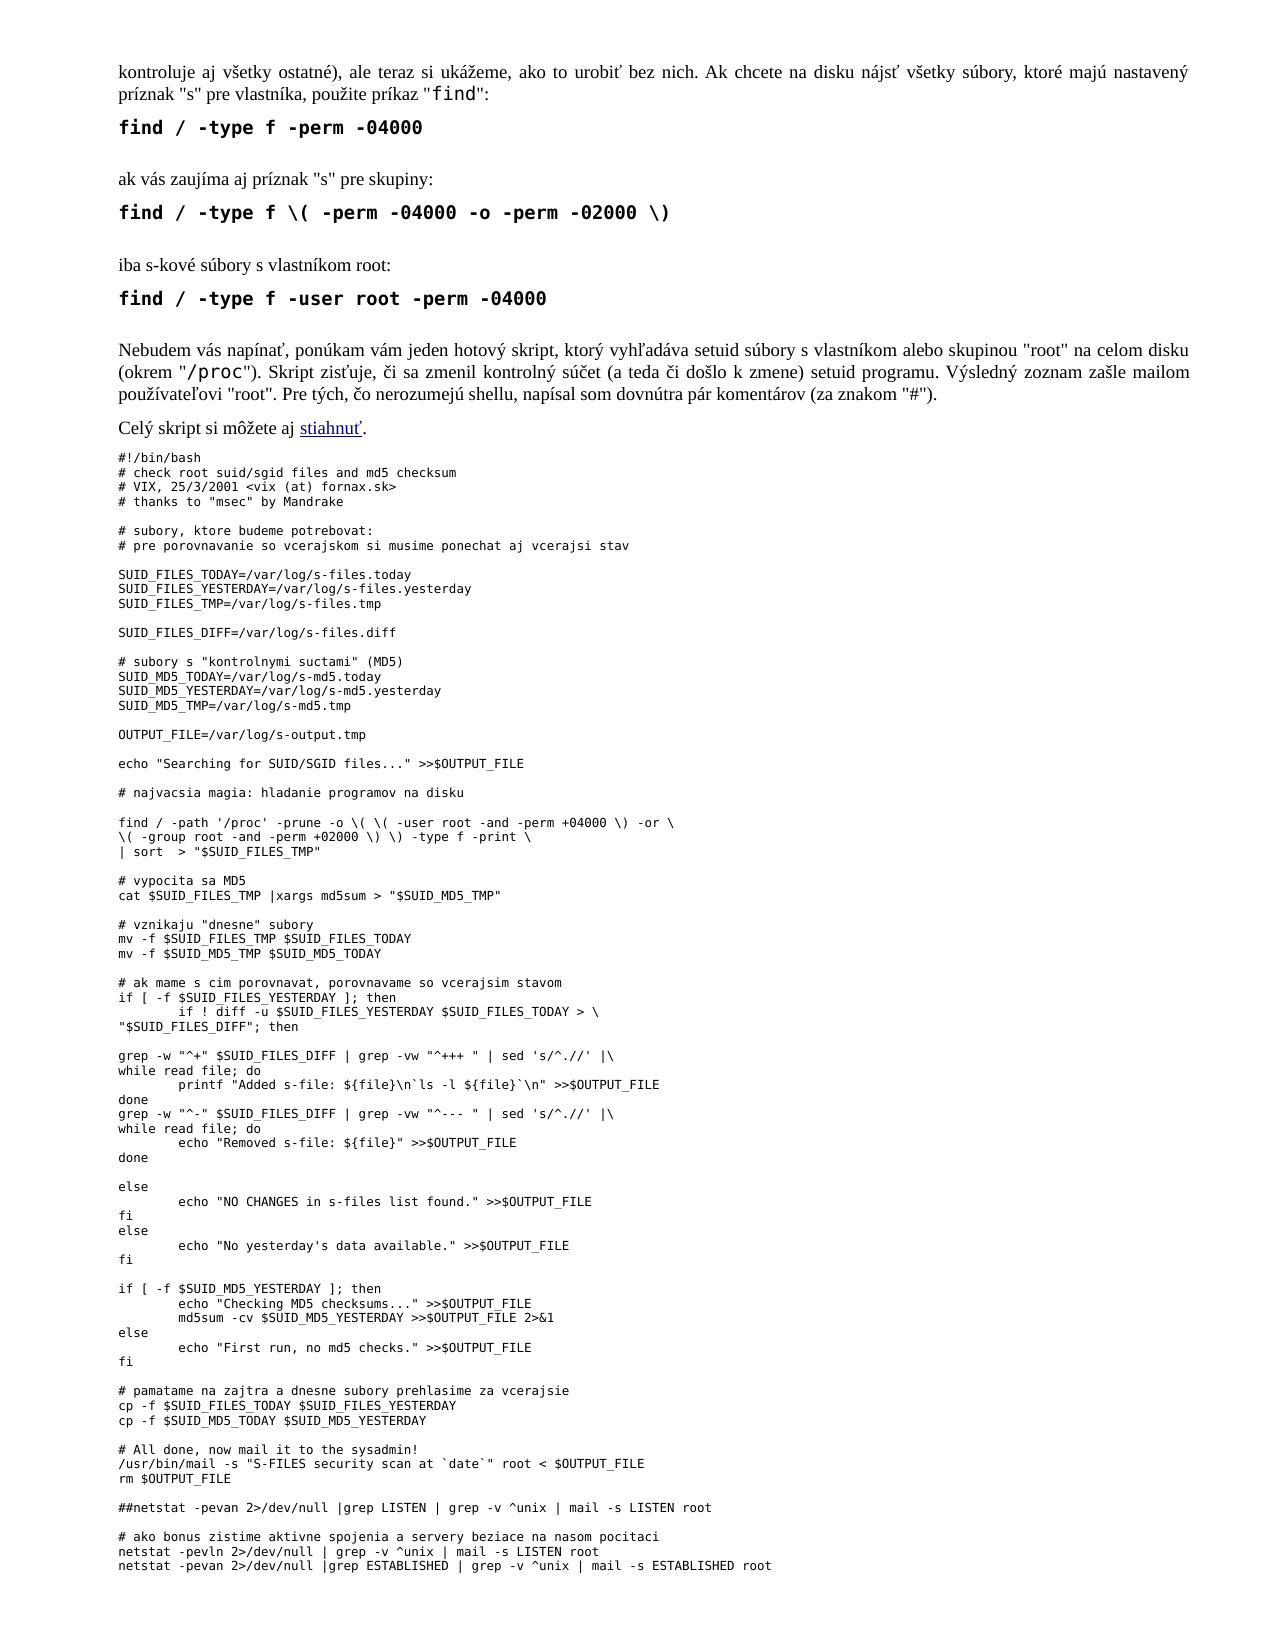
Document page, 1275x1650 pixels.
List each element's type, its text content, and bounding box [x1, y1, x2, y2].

text echo "NO CHANGES in s-files list found." >>$OUTPUT_FILE [118, 1194, 1192, 1209]
text echo "Checking MD5 checksums..." >>$OUTPUT_FILE [118, 1297, 1192, 1311]
text mv -f $SUID_FILES_TMP $SUID_FILES_TODAY [118, 932, 1192, 947]
text while read file; do [118, 1122, 1192, 1136]
text Nebudem vás napínať, ponúkam vám jeden hotový skript, ktorý vyhľadáva setuid súbory s vlastníkom alebo skupinou "root" na celom disku (okrem "/proc"). Skript zisťuje, či sa zmenil kontrolný súčet (a teda či došlo k zmene) setuid programu. Výsledný zoznam zašle mailom používateľovi "root". Pre tých, čo nerozumejú shellu, napísal som dovnútra pár komentárov (za znakom "#"). [118, 339, 1192, 404]
text echo "First run, no md5 checks." >>$OUTPUT_FILE [118, 1340, 1192, 1355]
text # pamatame na zajtra a dnesne subory prehlasime za vcerajsie [118, 1384, 1192, 1399]
text #!/bin/bash [118, 451, 1192, 465]
text md5sum -cv $SUID_MD5_YESTERDAY >>$OUTPUT_FILE 2>&1 [118, 1311, 1192, 1326]
text echo "Removed s-file: ${file}" >>$OUTPUT_FILE [118, 1136, 1192, 1151]
text fi [118, 1209, 1192, 1224]
text SUID_FILES_TMP=/var/log/s-files.tmp [118, 597, 1192, 611]
text fi [118, 1355, 1192, 1369]
text cat $SUID_FILES_TMP |xargs md5sum > "$SUID_MD5_TMP" [118, 888, 1192, 903]
text | sort > "$SUID_FILES_TMP" [118, 844, 1192, 859]
text done [118, 1151, 1192, 1165]
text find / -type f -perm -04000 [118, 117, 1192, 139]
text else [118, 1224, 1192, 1238]
text if [ -f $SUID_FILES_YESTERDAY ]; then [118, 990, 1192, 1005]
text SUID_FILES_TODAY=/var/log/s-files.today [118, 567, 1192, 582]
text find / -type f \( -perm -04000 -o -perm -02000 \) [118, 202, 1192, 224]
text # pre porovnavanie so vcerajskom si musime ponechat aj vcerajsi stav [118, 538, 1192, 553]
text "$SUID_FILES_DIFF"; then [118, 1019, 1192, 1034]
text mv -f $SUID_MD5_TMP $SUID_MD5_TODAY [118, 947, 1192, 961]
text printf "Added s-file: ${file}\n`ls -l ${file}`\n" >>$OUTPUT_FILE [118, 1078, 1192, 1092]
text # All done, now mail it to the sysadmin! [118, 1442, 1192, 1457]
text grep -w "^+" $SUID_FILES_DIFF | grep -vw "^+++ " | sed 's/^.//' |\ [118, 1049, 1192, 1063]
text # vypocita sa MD5 [118, 874, 1192, 888]
text \( -group root -and -perm +02000 \) \) -type f -print \ [118, 830, 1192, 844]
text # subory, ktore budeme potrebovat: [118, 524, 1192, 538]
text echo "Searching for SUID/SGID files..." >>$OUTPUT_FILE [118, 757, 1192, 772]
text /usr/bin/mail -s "S-FILES security scan at `date`" root < $OUTPUT_FILE [118, 1457, 1192, 1472]
text netstat -pevln 2>/dev/null | grep -v ^unix | mail -s LISTEN root [118, 1544, 1192, 1559]
text # subory s "kontrolnymi suctami" (MD5) [118, 655, 1192, 669]
text if [ -f $SUID_MD5_YESTERDAY ]; then [118, 1282, 1192, 1297]
text # VIX, 25/3/2001 <vix (at) fornax.sk> [118, 480, 1192, 494]
text SUID_MD5_YESTERDAY=/var/log/s-md5.yesterday [118, 684, 1192, 699]
text ak vás zaujíma aj príznak "s" pre skupiny: [118, 168, 1192, 190]
text # ak mame s cim porovnavat, porovnavame so vcerajsim stavom [118, 976, 1192, 990]
text # najvacsia magia: hladanie programov na disku [118, 786, 1192, 801]
text OUTPUT_FILE=/var/log/s-output.tmp [118, 728, 1192, 742]
text find / -type f -user root -perm -04000 [118, 288, 1192, 310]
text SUID_MD5_TMP=/var/log/s-md5.tmp [118, 699, 1192, 713]
text cp -f $SUID_FILES_TODAY $SUID_FILES_YESTERDAY [118, 1399, 1192, 1413]
text grep -w "^-" $SUID_FILES_DIFF | grep -vw "^--- " | sed 's/^.//' |\ [118, 1107, 1192, 1122]
text kontroluje aj všetky ostatné), ale teraz si ukážeme, ako to urobiť bez nich. Ak chcete na disku nájsť všetky súbory, ktoré majú nastavený príznak "s" pre vlastníka, použite príkaz "find": [118, 61, 1192, 104]
text done [118, 1092, 1192, 1107]
text rm $OUTPUT_FILE [118, 1472, 1192, 1486]
text while read file; do [118, 1063, 1192, 1078]
text fi [118, 1253, 1192, 1267]
text iba s-kové súbory s vlastníkom root: [118, 254, 1192, 275]
text if ! diff -u $SUID_FILES_YESTERDAY $SUID_FILES_TODAY > \ [118, 1005, 1192, 1019]
text # ako bonus zistime aktivne spojenia a servery beziace na nasom pocitaci [118, 1530, 1192, 1544]
text cp -f $SUID_MD5_TODAY $SUID_MD5_YESTERDAY [118, 1413, 1192, 1428]
text else [118, 1180, 1192, 1194]
text SUID_FILES_DIFF=/var/log/s-files.diff [118, 626, 1192, 640]
text # vznikaju "dnesne" subory [118, 917, 1192, 932]
text echo "No yesterday's data available." >>$OUTPUT_FILE [118, 1238, 1192, 1253]
text Celý skript si môžete aj stiahnuť. [118, 417, 1192, 438]
text # check root suid/sgid files and md5 checksum [118, 465, 1192, 480]
text else [118, 1326, 1192, 1340]
text SUID_MD5_TODAY=/var/log/s-md5.today [118, 669, 1192, 684]
text ##netstat -pevan 2>/dev/null |grep LISTEN | grep -v ^unix | mail -s LISTEN root [118, 1501, 1192, 1515]
text SUID_FILES_YESTERDAY=/var/log/s-files.yesterday [118, 582, 1192, 597]
text find / -path '/proc' -prune -o \( \( -user root -and -perm +04000 \) -or \ [118, 815, 1192, 830]
text # thanks to "msec" by Mandrake [118, 494, 1192, 509]
text netstat -pevan 2>/dev/null |grep ESTABLISHED | grep -v ^unix | mail -s ESTABLISHED root [118, 1559, 1192, 1574]
